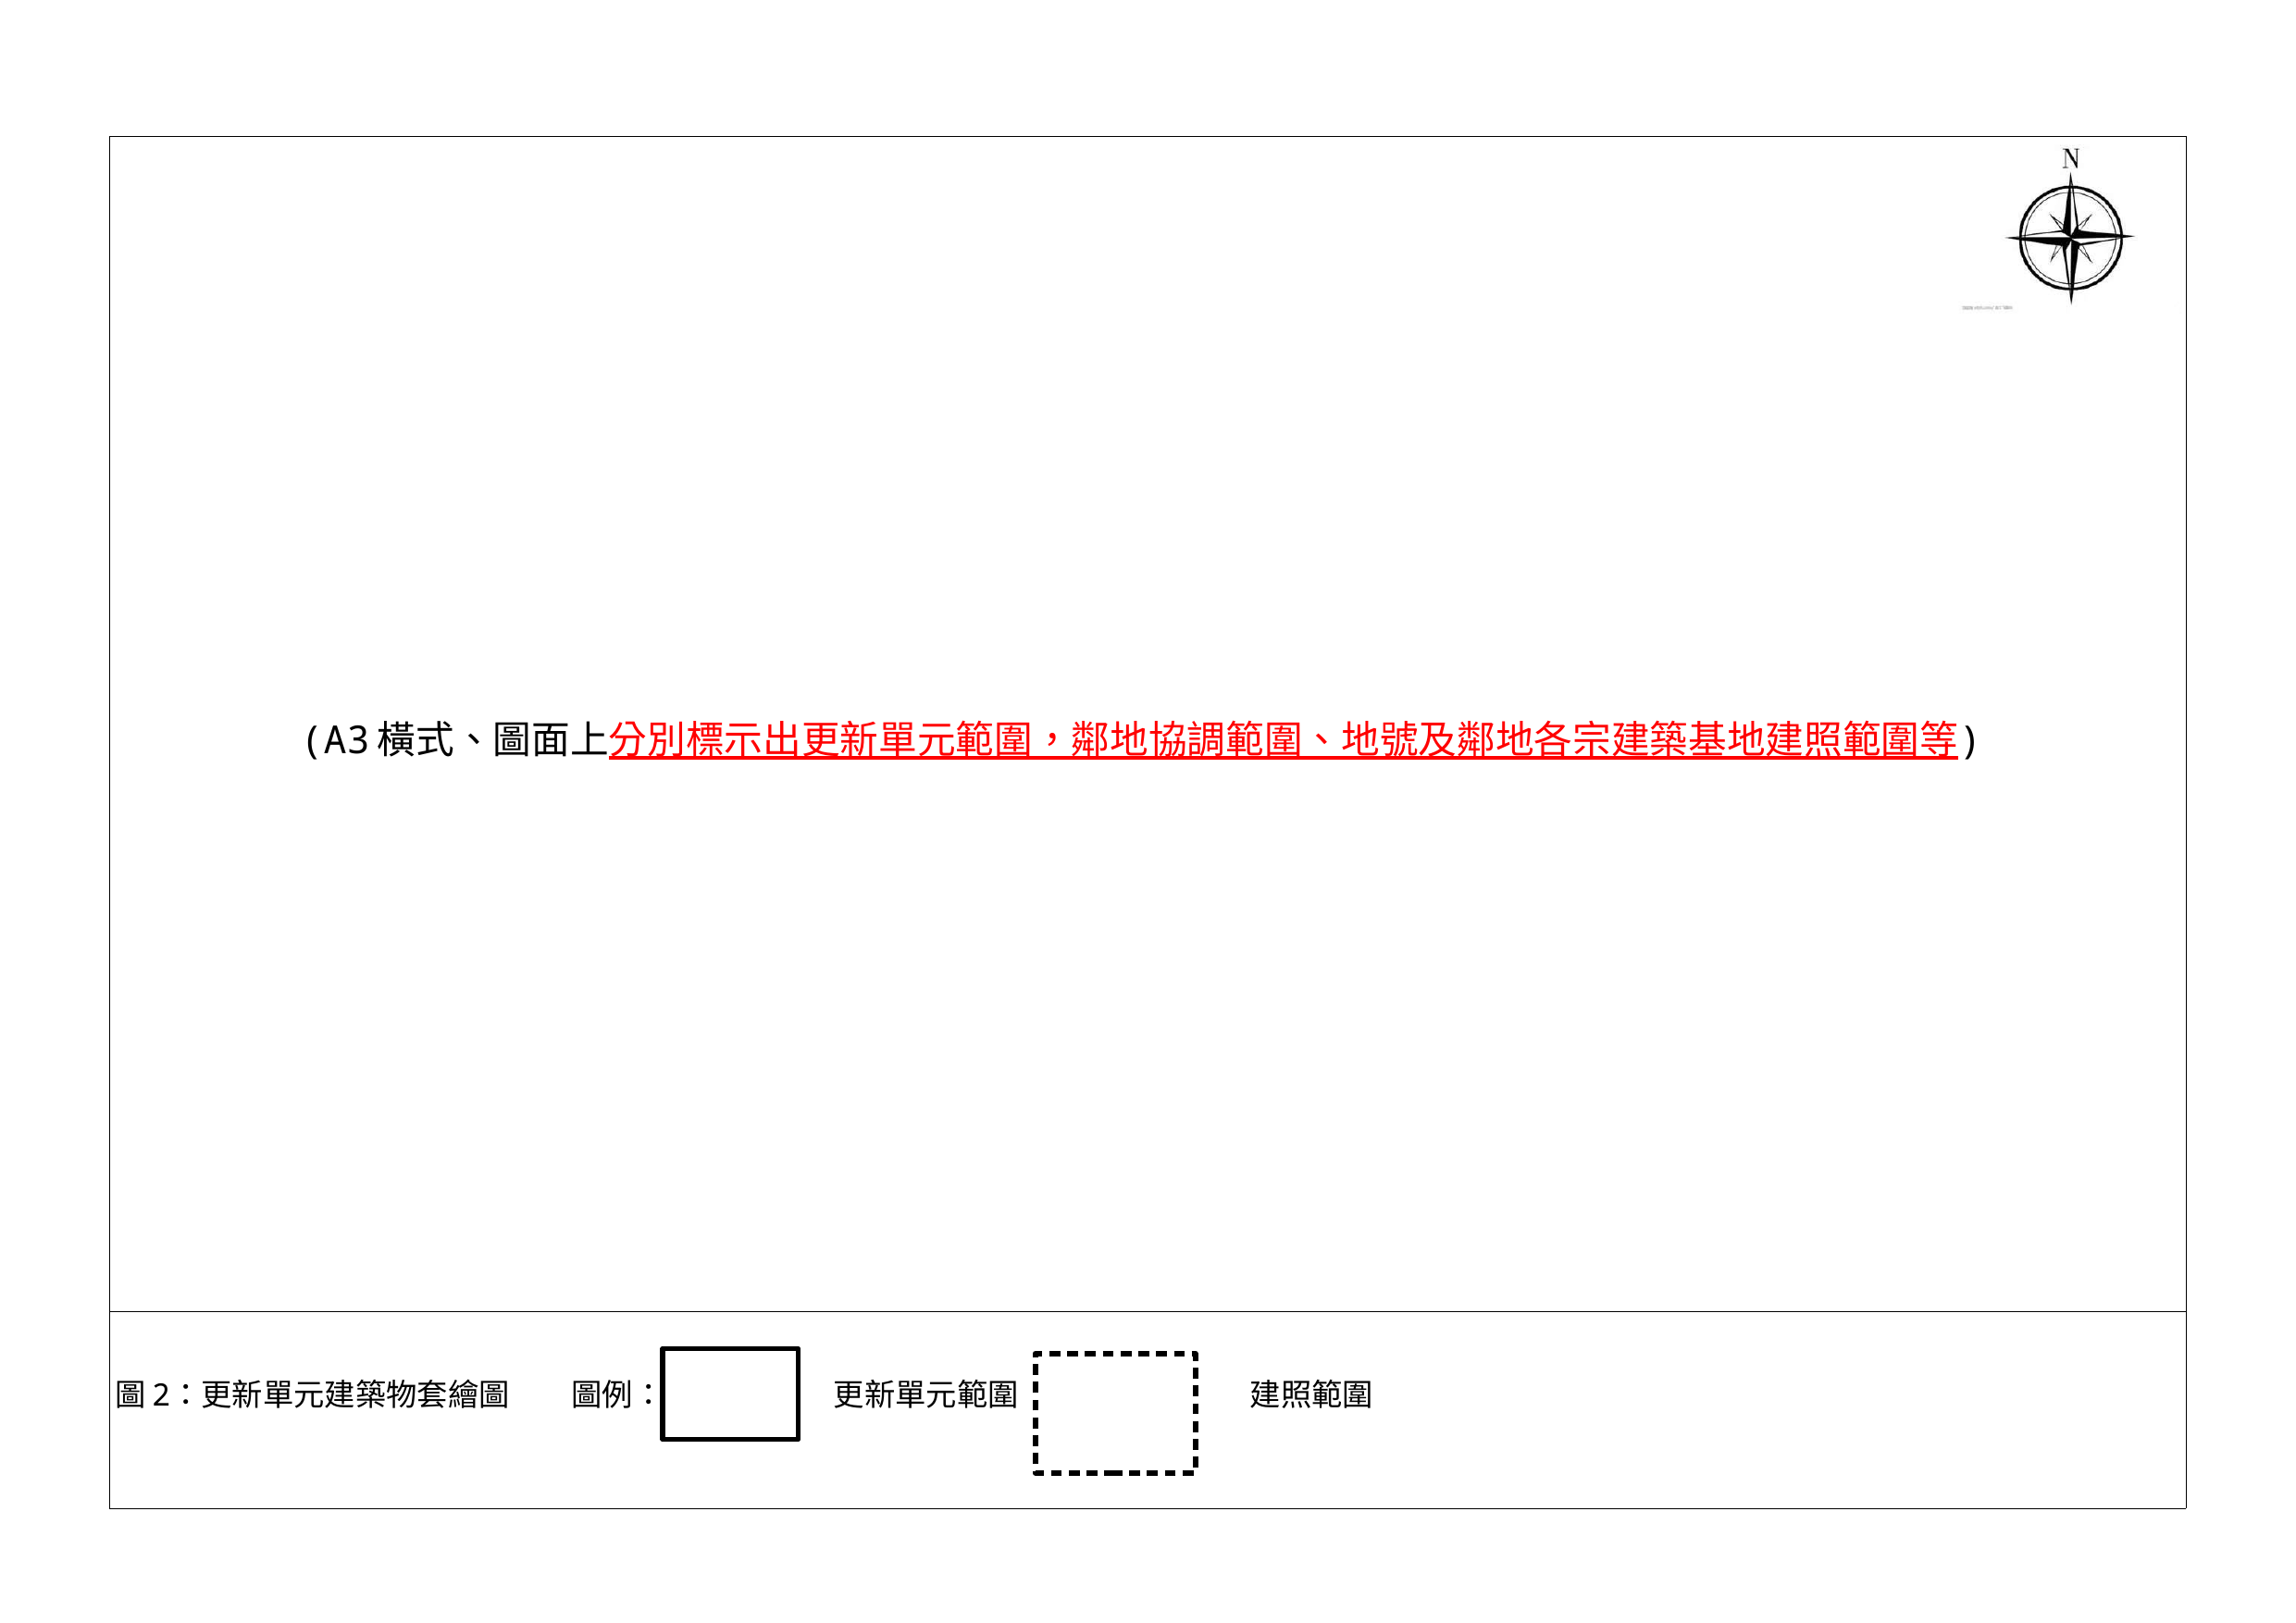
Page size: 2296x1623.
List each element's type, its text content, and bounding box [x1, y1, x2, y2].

picture [1958, 144, 2182, 314]
table_cell 圖2：更新單元建築物套繪圖 圖例： 更新單元範圍 建照範圍 [110, 1312, 2186, 1508]
table_header (A3橫式、圖面上分別標示出更新單元範圍，鄰地協調範圍、地號及鄰地各宗建築基地建照範圍等) [110, 137, 2186, 1311]
